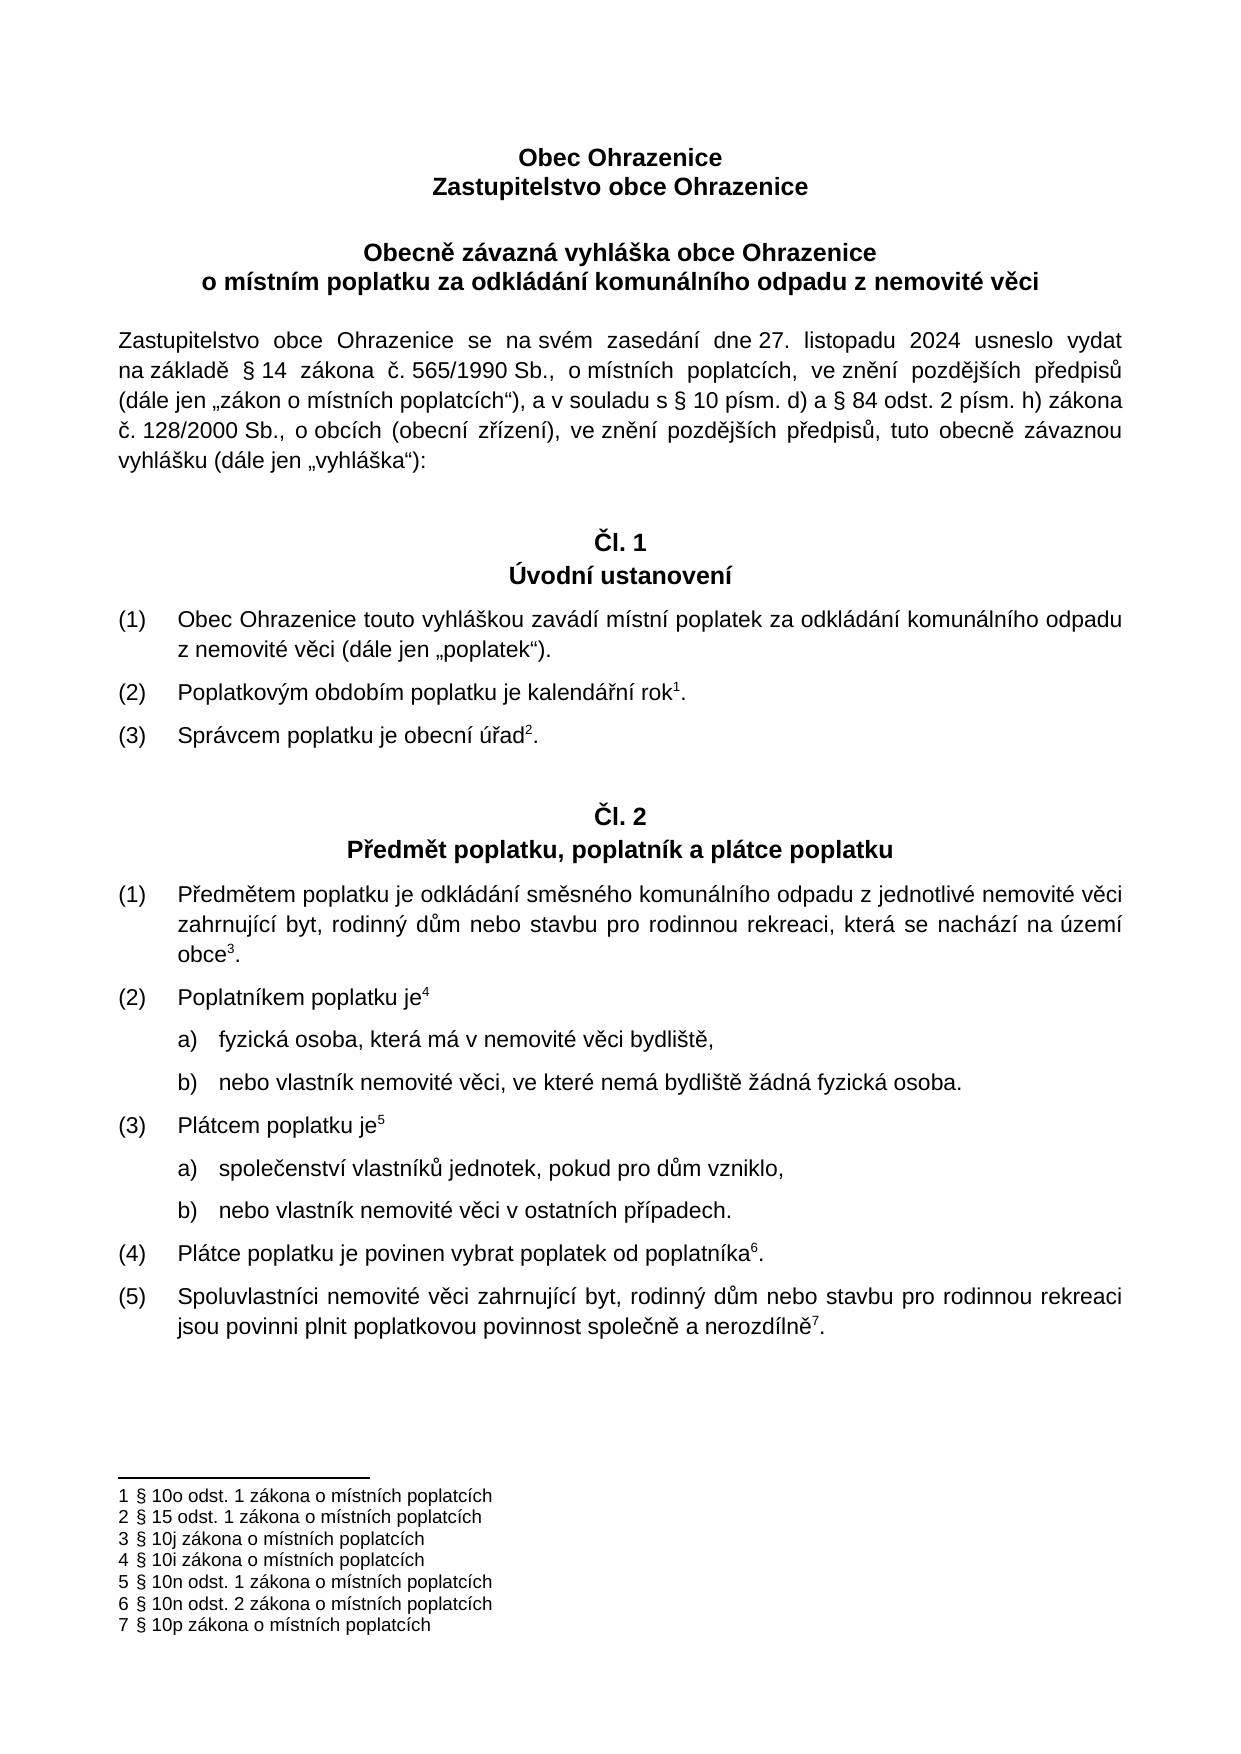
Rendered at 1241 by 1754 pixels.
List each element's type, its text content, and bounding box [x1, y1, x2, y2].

list Správcem poplatku je obecní úřad. [118, 722, 1122, 748]
list Plátcem poplatku je [118, 1112, 1122, 1138]
list společenství vlastníků jednotek, pokud pro dům vzniklo, [177, 1154, 1122, 1181]
list nebo vlastník nemovité věci v ostatních případech. [177, 1197, 1122, 1224]
title Obec Ohrazenice Zastupitelstvo obce Ohrazenice [118, 143, 1122, 201]
list nebo vlastník nemovité věci, ve které nemá bydliště žádná fyzická osoba. [177, 1069, 1122, 1096]
subtitle Obecně závazná vyhláška obce Ohrazenice o místním poplatku za odkládání komunálního odpadu z nemovité věci [118, 238, 1122, 295]
subtitle Čl. 1 Úvodní ustanovení [118, 528, 1122, 589]
list Spoluvlastníci nemovité věci zahrnující byt, rodinný dům nebo stavbu pro rodinnou rekreaci jsou povinni plnit poplatkovou povinnost společně a nerozdílně. [118, 1283, 1122, 1339]
text Zastupitelstvo obce Ohrazenice se na svém zasedání dne 27. listopadu 2024 usneslo vydat na základě § 14 zákona č. 565/1990 Sb., o místních poplatcích, ve znění pozdějších předpisů (dále jen „zákon o místních poplatcích“), a v souladu s § 10 písm. d) a § 84 odst. 2 písm. h) zákona č. 128/2000 Sb., o obcích (obecní zřízení), ve znění pozdějších předpisů, tuto obecně závaznou vyhlášku (dále jen „vyhláška“): [118, 327, 1122, 474]
list Předmětem poplatku je odkládání směsného komunálního odpadu z jednotlivé nemovité věci zahrnující byt, rodinný dům nebo stavbu pro rodinnou rekreaci, která se nachází na území obce. [118, 881, 1122, 967]
list Poplatníkem poplatku je [118, 984, 1122, 1010]
list § 10p zákona o místních poplatcích [118, 1614, 1122, 1635]
list fyzická osoba, která má v nemovité věci bydliště, [177, 1026, 1122, 1053]
subtitle Čl. 2 Předmět poplatku, poplatník a plátce poplatku [118, 802, 1122, 864]
list Obec Ohrazenice touto vyhláškou zavádí místní poplatek za odkládání komunálního odpadu z nemovité věci (dále jen „poplatek“). [118, 606, 1122, 663]
list § 10j zákona o místních poplatcích [118, 1528, 1122, 1549]
list § 10n odst. 1 zákona o místních poplatcích [118, 1571, 1122, 1592]
list Plátce poplatku je povinen vybrat poplatek od poplatníka. [118, 1240, 1122, 1266]
list § 10n odst. 2 zákona o místních poplatcích [118, 1592, 1122, 1614]
list § 10i zákona o místních poplatcích [118, 1549, 1122, 1571]
list § 10o odst. 1 zákona o místních poplatcích [118, 1484, 1122, 1506]
list Poplatkovým obdobím poplatku je kalendářní rok. [118, 679, 1122, 706]
list § 15 odst. 1 zákona o místních poplatcích [118, 1506, 1122, 1528]
